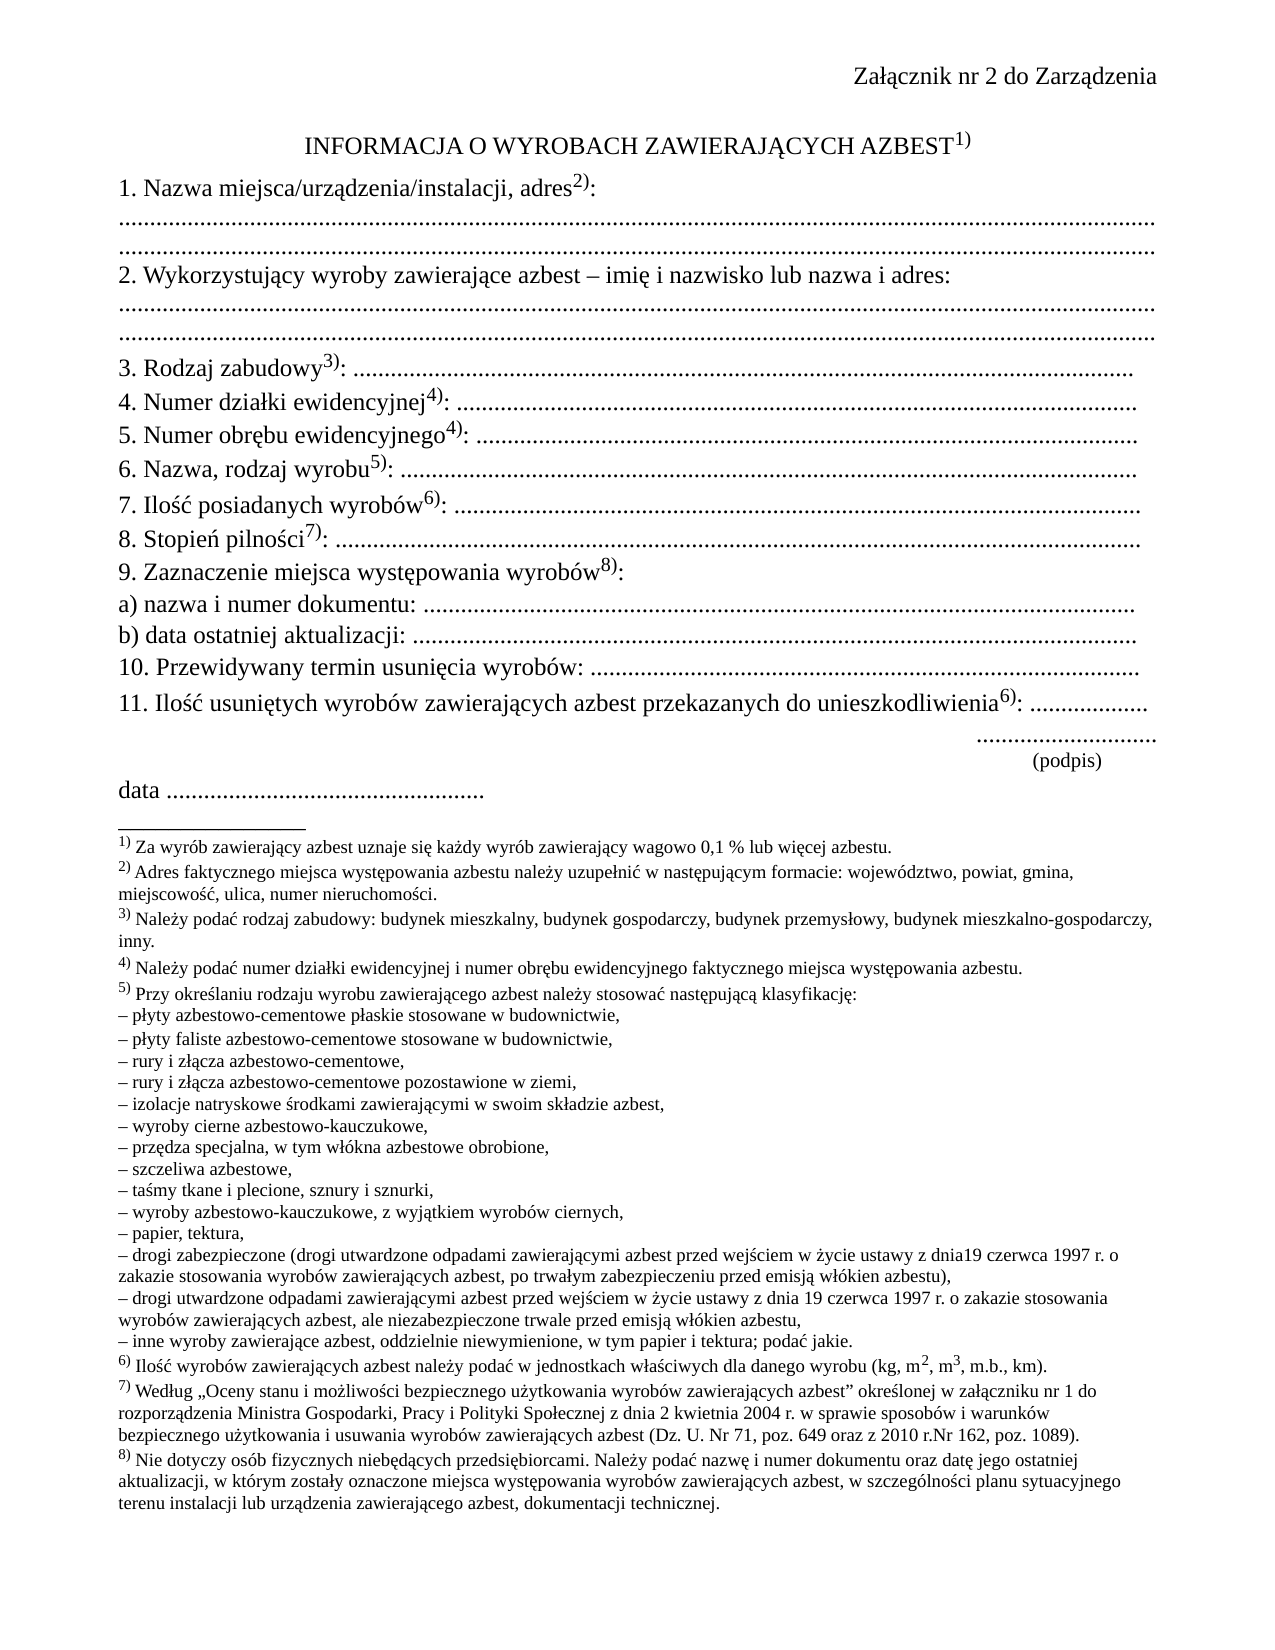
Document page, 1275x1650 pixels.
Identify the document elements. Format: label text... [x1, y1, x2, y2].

text 8) Nie dotyczy osób fizycznych niebędących przedsiębiorcami. Należy podać nazwę i numer dokumentu oraz datę jego ostatniej aktualizacji, w którym zostały oznaczone miejsca występowania wyrobów zawierających azbest, w szczególności planu sytuacyjnego terenu instalacji lub urządzenia zawierającego azbest, dokumentacji technicznej. [118, 1445, 1157, 1513]
text 4. Numer działki ewidencyjnej4): ............................................................................................................. [118, 382, 1157, 416]
text – drogi utwardzone odpadami zawierającymi azbest przed wejściem w życie ustawy z dnia 19 czerwca 1997 r. o zakazie stosowania wyrobów zawierających azbest, ale niezabezpieczone trwale przed emisją włókien azbestu, [118, 1287, 1157, 1330]
text – wyroby azbestowo-kauczukowe, z wyjątkiem wyrobów ciernych, [118, 1201, 1157, 1222]
text – rury i złącza azbestowo-cementowe pozostawione w ziemi, [118, 1071, 1157, 1093]
text – przędza specjalna, w tym włókna azbestowe obrobione, [118, 1136, 1157, 1158]
text a) nazwa i numer dokumentu: .................................................................................................................. [118, 589, 1157, 618]
text – drogi zabezpieczone (drogi utwardzone odpadami zawierającymi azbest przed wejściem w życie ustawy z dnia19 czerwca 1997 r. o zakazie stosowania wyrobów zawierających azbest, po trwałym zabezpieczeniu przed emisją włókien azbestu), [118, 1244, 1157, 1287]
text ...................................................................................................................................................................... [118, 231, 1157, 260]
text 7) Według „Oceny stanu i możliwości bezpiecznego użytkowania wyrobów zawierających azbest” określonej w załączniku nr 1 do rozporządzenia Ministra Gospodarki, Pracy i Polityki Społecznej z dnia 2 kwietnia 2004 r. w sprawie sposobów i warunków bezpiecznego użytkowania i usuwania wyrobów zawierających azbest (Dz. U. Nr 71, poz. 649 oraz z 2010 r.Nr 162, poz. 1089). [118, 1377, 1157, 1445]
text 2) Adres faktycznego miejsca występowania azbestu należy uzupełnić w następującym formacie: województwo, powiat, gmina, miejscowość, ulica, numer nieruchomości. [118, 858, 1157, 904]
text 1) Za wyrób zawierający azbest uznaje się każdy wyrób zawierający wagowo 0,1 % lub więcej azbestu. [118, 833, 1157, 858]
text ...................................................................................................................................................................... [118, 317, 1157, 346]
text 5. Numer obrębu ewidencyjnego4): .......................................................................................................... [118, 416, 1157, 449]
text ...................................................................................................................................................................... [118, 288, 1157, 317]
text ...................................................................................................................................................................... [118, 202, 1157, 231]
text – rury i złącza azbestowo-cementowe, [118, 1050, 1157, 1071]
text data ................................................... [118, 775, 1157, 804]
text _______________ [118, 804, 1157, 833]
text – wyroby cierne azbestowo-kauczukowe, [118, 1114, 1157, 1136]
text INFORMACJA O WYROBACH ZAWIERAJĄCYCH AZBEST1) [118, 127, 1157, 160]
text 4) Należy podać numer działki ewidencyjnej i numer obrębu ewidencyjnego faktycznego miejsca występowania azbestu. [118, 954, 1157, 979]
text 8. Stopień pilności7): ................................................................................................................................. [118, 519, 1157, 553]
text – taśmy tkane i plecione, sznury i sznurki, [118, 1179, 1157, 1201]
text – inne wyroby zawierające azbest, oddzielnie niewymienione, w tym papier i tektura; podać jakie. [118, 1330, 1157, 1352]
text 3) Należy podać rodzaj zabudowy: budynek mieszkalny, budynek gospodarczy, budynek przemysłowy, budynek mieszkalno-gospodarczy, inny. [118, 904, 1157, 951]
text 11. Ilość usuniętych wyrobów zawierających azbest przekazanych do unieszkodliwienia6): ................... [118, 683, 1157, 717]
text 9. Zaznaczenie miejsca występowania wyrobów8): [118, 553, 1157, 586]
text – papier, tektura, [118, 1222, 1157, 1244]
text – izolacje natryskowe środkami zawierającymi w swoim składzie azbest, [118, 1093, 1157, 1114]
text 3. Rodzaj zabudowy3): ............................................................................................................................. [118, 349, 1157, 382]
text 5) Przy określaniu rodzaju wyrobu zawierającego azbest należy stosować następującą klasyfikację: [118, 979, 1157, 1004]
text 1. Nazwa miejsca/urządzenia/instalacji, adres2): [118, 169, 1157, 202]
text 6. Nazwa, rodzaj wyrobu5): ...................................................................................................................... [118, 449, 1157, 483]
text 7. Ilość posiadanych wyrobów6): .............................................................................................................. [118, 486, 1157, 519]
text – płyty azbestowo-cementowe płaskie stosowane w budownictwie, [118, 1004, 1157, 1026]
text – szczeliwa azbestowe, [118, 1158, 1157, 1179]
text – płyty faliste azbestowo-cementowe stosowane w budownictwie, [118, 1028, 1157, 1050]
text 2. Wykorzystujący wyroby zawierające azbest – imię i nazwisko lub nazwa i adres: [118, 260, 1157, 288]
text b) data ostatniej aktualizacji: .................................................................................................................... [118, 620, 1157, 649]
text 10. Przewidywany termin usunięcia wyrobów: ........................................................................................ [118, 652, 1157, 681]
text ............................. [118, 719, 1157, 748]
text 6) Ilość wyrobów zawierających azbest należy podać w jednostkach właściwych dla danego wyrobu (kg, m2, m3, m.b., km). [118, 1352, 1157, 1377]
text (podpis) [118, 748, 1157, 772]
